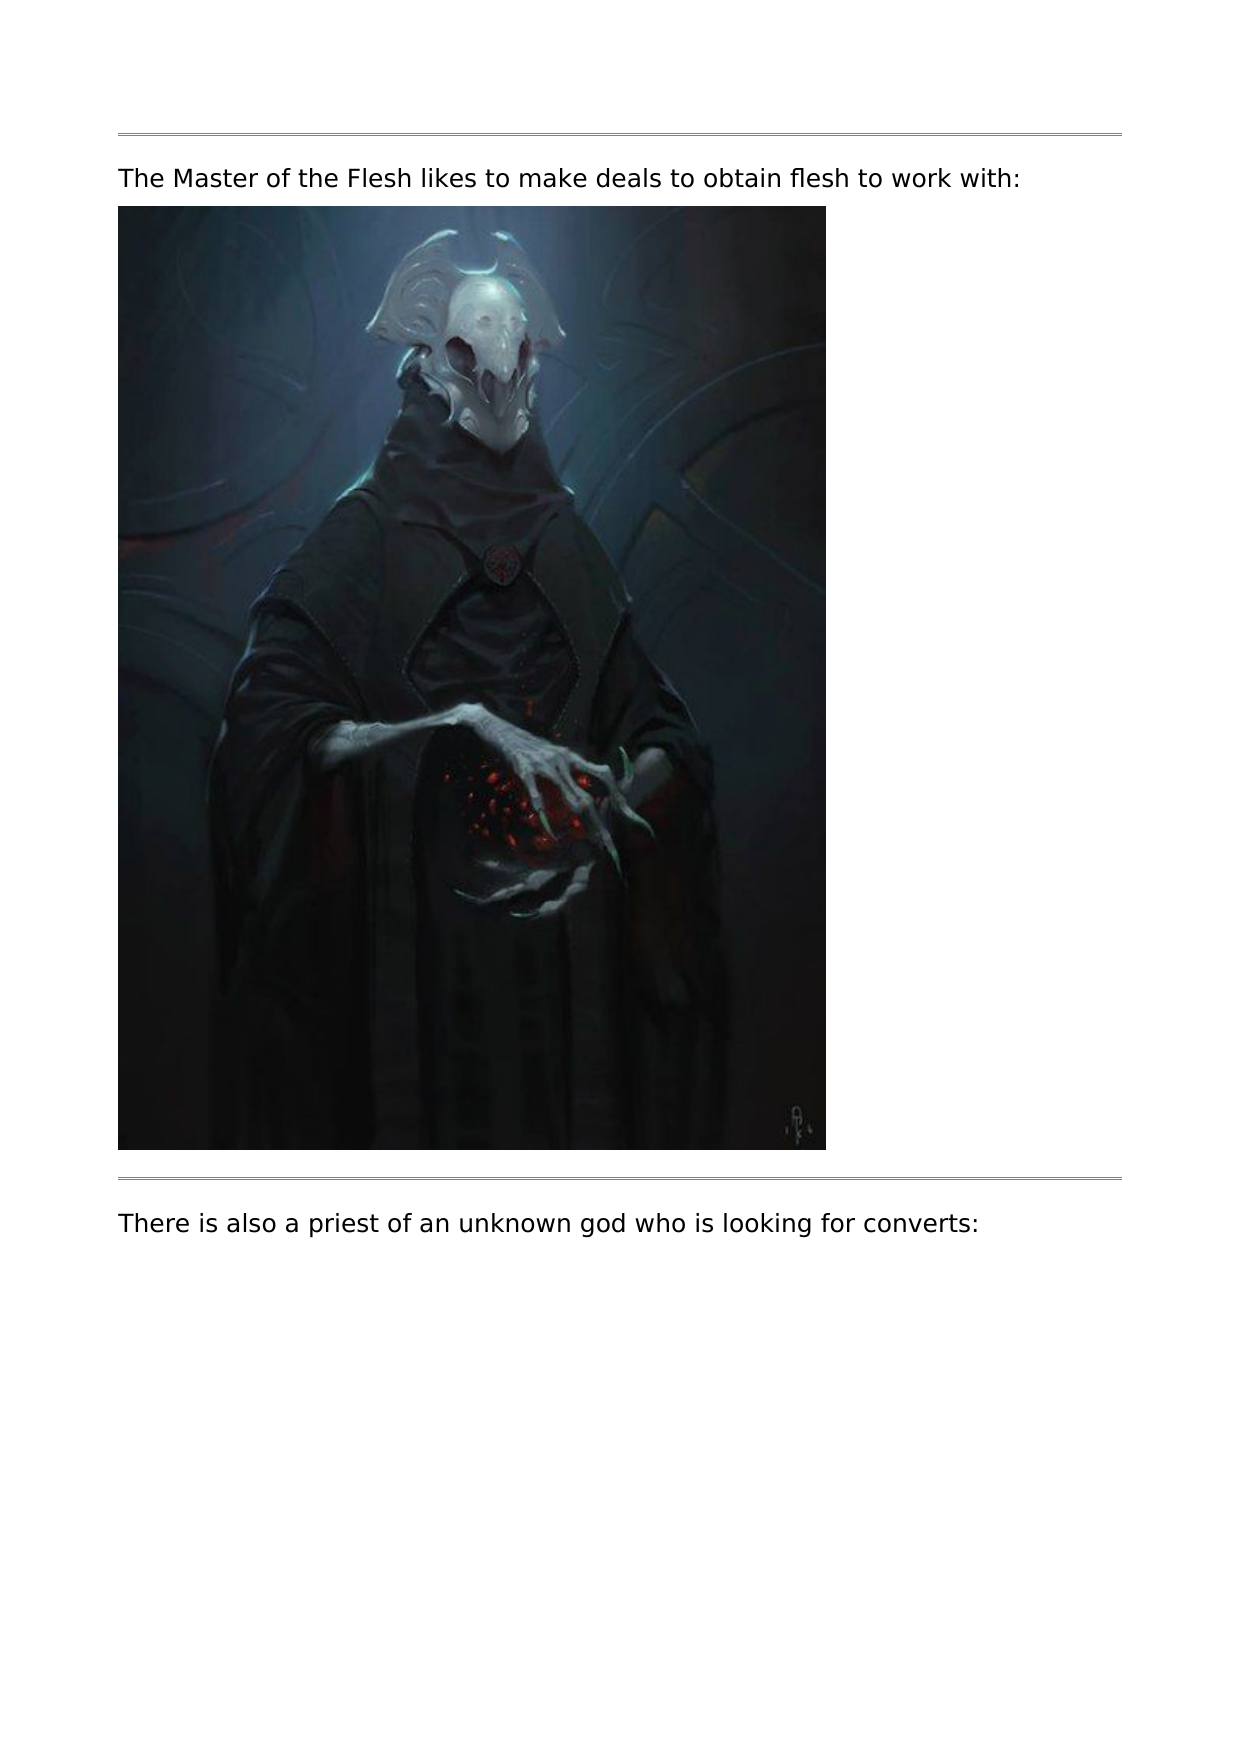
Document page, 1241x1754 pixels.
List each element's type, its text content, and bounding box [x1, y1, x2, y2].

picture [118, 206, 826, 1150]
text There is also a priest of an unknown god who is looking for converts: [118, 1209, 1122, 1238]
text The Master of the Flesh likes to make deals to obtain flesh to work with: [118, 164, 1122, 194]
